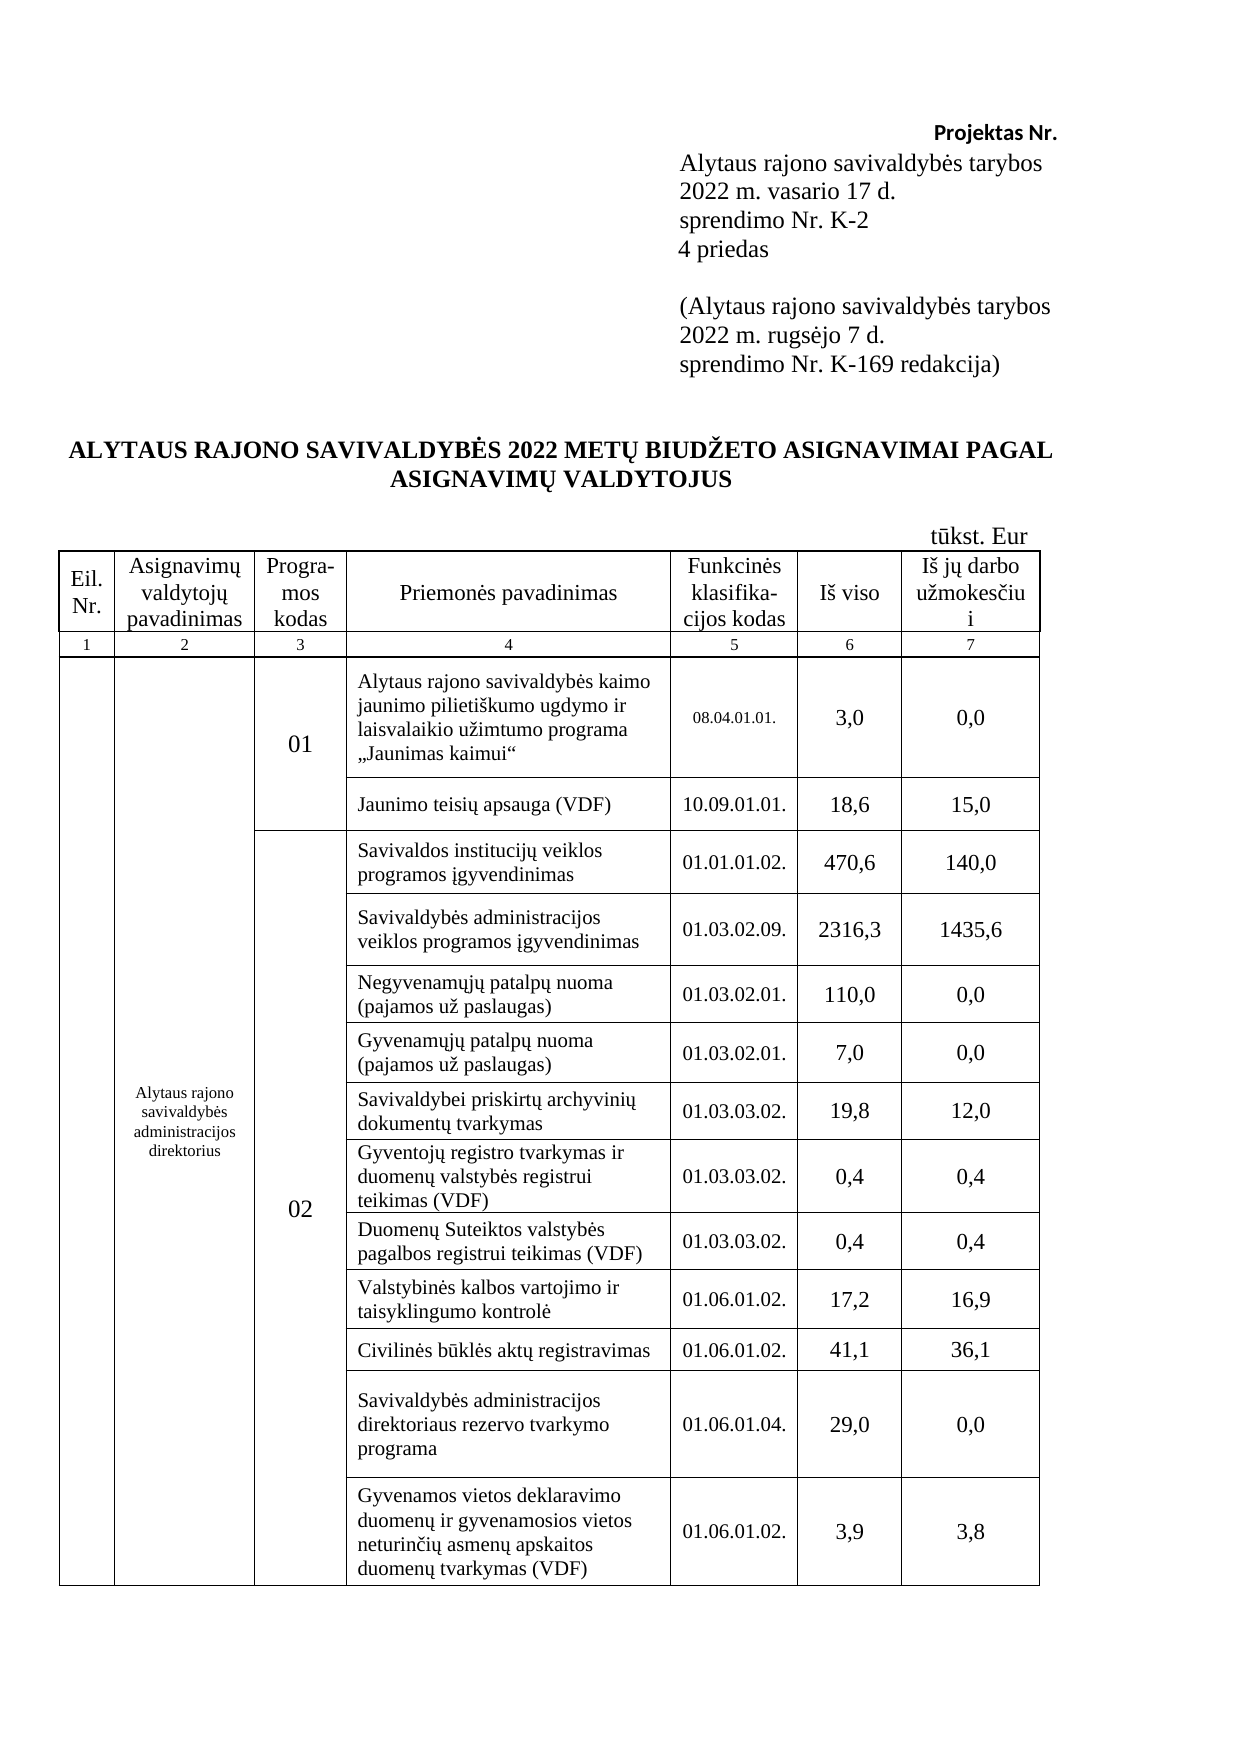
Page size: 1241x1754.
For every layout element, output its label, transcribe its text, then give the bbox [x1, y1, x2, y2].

table_cell 19,8 [798, 1083, 901, 1139]
table_cell 01.06.01.02. [671, 1270, 797, 1328]
table_cell 02 [255, 831, 346, 1585]
table_cell 01.03.02.01. [671, 966, 797, 1022]
table_cell Gyventojų registro tvarkymas ir duomenų valstybės registrui teikimas (VDF) [347, 1140, 670, 1212]
table_cell 3,8 [902, 1478, 1039, 1585]
table_cell Duomenų Suteiktos valstybės pagalbos registrui teikimas (VDF) [347, 1213, 670, 1269]
table_cell 3,9 [798, 1478, 901, 1585]
table_cell 110,0 [798, 966, 901, 1022]
text sprendimo Nr. K-2 [59, 205, 1063, 234]
table_cell 01.03.03.02. [671, 1140, 797, 1212]
table_cell 0,0 [902, 1371, 1039, 1477]
table_cell Civilinės būklės aktų registravimas [347, 1329, 670, 1370]
table_cell [1040, 777, 1063, 830]
text ALYTAUS RAJONO SAVIVALDYBĖS 2022 METŲ BIUDŽETO ASIGNAVIMAI PAGAL ASIGNAVIMŲ VALDYTOJUS [59, 435, 1063, 493]
table_cell 41,1 [798, 1329, 901, 1370]
table_cell [1040, 631, 1063, 656]
table_cell 5 [671, 632, 797, 656]
table_cell [1040, 1328, 1063, 1370]
table_cell [1040, 1370, 1063, 1477]
table_header Eil. Nr. [60, 552, 114, 631]
text 2022 m. vasario 17 d. [59, 176, 1063, 205]
table_cell 01.03.03.02. [671, 1083, 797, 1139]
table_cell Valstybinės kalbos vartojimo ir taisyklingumo kontrolė [347, 1270, 670, 1328]
table_cell 36,1 [902, 1329, 1039, 1370]
table_cell [1040, 830, 1063, 893]
table_cell 1 [60, 632, 114, 656]
table_cell [1040, 893, 1063, 965]
table_cell 0,0 [902, 966, 1039, 1022]
text (Alytaus rajono savivaldybės tarybos [59, 291, 1063, 320]
table_cell 4 [347, 632, 670, 656]
table_cell 1435,6 [902, 894, 1039, 965]
table_cell [1040, 1477, 1063, 1585]
table_cell 2 [115, 632, 254, 656]
table_cell 7,0 [798, 1023, 901, 1082]
text sprendimo Nr. K-169 redakcija) [59, 349, 1063, 378]
table_cell 18,6 [798, 778, 901, 830]
table_cell 01.06.01.02. [671, 1329, 797, 1370]
table_cell [1041, 595, 1063, 631]
table_cell 3 [255, 632, 346, 656]
table_header Iš viso [798, 552, 901, 631]
table_cell 01.03.03.02. [671, 1213, 797, 1269]
table_cell 16,9 [902, 1270, 1039, 1328]
table_cell 01.06.01.04. [671, 1371, 797, 1477]
text 2022 m. rugsėjo 7 d. [59, 320, 1063, 349]
table_header Funkcinės klasifika-cijos kodas [671, 552, 797, 631]
table_cell Gyvenamos vietos deklaravimo duomenų ir gyvenamosios vietos neturinčių asmenų apskaitos duomenų tvarkymas (VDF) [347, 1478, 670, 1585]
table_cell 0,4 [902, 1213, 1039, 1269]
table_cell Alytaus rajono savivaldybės kaimo jaunimo pilietiškumo ugdymo ir laisvalaikio užimtumo programa „Jaunimas kaimui“ [347, 658, 670, 777]
table_cell [1040, 1139, 1063, 1212]
table_cell [1040, 1212, 1063, 1269]
table_cell [1040, 1269, 1063, 1328]
table_cell 470,6 [798, 831, 901, 893]
table_cell 0,0 [902, 658, 1039, 777]
text tūkst. Eur [59, 521, 1063, 550]
table_cell Jaunimo teisių apsauga (VDF) [347, 778, 670, 830]
table_cell [1040, 1022, 1063, 1082]
table_header [1041, 550, 1063, 595]
table_cell Alytaus rajono savivaldybės administracijos direktorius [115, 658, 254, 1585]
table_cell 01 [255, 658, 346, 830]
table_cell [60, 658, 114, 1585]
table_cell [1040, 965, 1063, 1022]
table_cell 01.03.02.01. [671, 1023, 797, 1082]
table_cell Savivaldos institucijų veiklos programos įgyvendinimas [347, 831, 670, 893]
table_cell 12,0 [902, 1083, 1039, 1139]
table_cell 10.09.01.01. [671, 778, 797, 830]
table_cell 2316,3 [798, 894, 901, 965]
table_header Asignavimų valdytojų pavadinimas [115, 552, 254, 631]
table_cell 17,2 [798, 1270, 901, 1328]
text Alytaus rajono savivaldybės tarybos [59, 148, 1063, 176]
table_cell 7 [902, 632, 1039, 656]
table_cell 01.03.02.09. [671, 894, 797, 965]
text 4 priedas [678, 234, 1063, 263]
table_cell 0,4 [798, 1213, 901, 1269]
table_cell 15,0 [902, 778, 1039, 830]
table_cell 01.01.01.02. [671, 831, 797, 893]
table_header Priemonės pavadinimas [347, 552, 670, 631]
table_cell [1040, 1082, 1063, 1139]
table_cell 0,4 [798, 1140, 901, 1212]
table_cell Savivaldybės administracijos veiklos programos įgyvendinimas [347, 894, 670, 965]
table_cell Savivaldybės administracijos direktoriaus rezervo tvarkymo programa [347, 1371, 670, 1477]
table_header Progra-mos kodas [255, 552, 346, 631]
table_cell 0,0 [902, 1023, 1039, 1082]
table_cell 29,0 [798, 1371, 901, 1477]
table_cell 6 [798, 632, 901, 656]
table_header Iš jų darbo užmokesčiui [902, 552, 1039, 631]
table_cell Gyvenamųjų patalpų nuoma (pajamos už paslaugas) [347, 1023, 670, 1082]
table_cell Savivaldybei priskirtų archyvinių dokumentų tvarkymas [347, 1083, 670, 1139]
table_cell 08.04.01.01. [671, 658, 797, 777]
table_cell [1040, 656, 1063, 777]
table_cell 140,0 [902, 831, 1039, 893]
table_cell 0,4 [902, 1140, 1039, 1212]
table_cell Negyvenamųjų patalpų nuoma (pajamos už paslaugas) [347, 966, 670, 1022]
table_cell 01.06.01.02. [671, 1478, 797, 1585]
table_cell 3,0 [798, 658, 901, 777]
